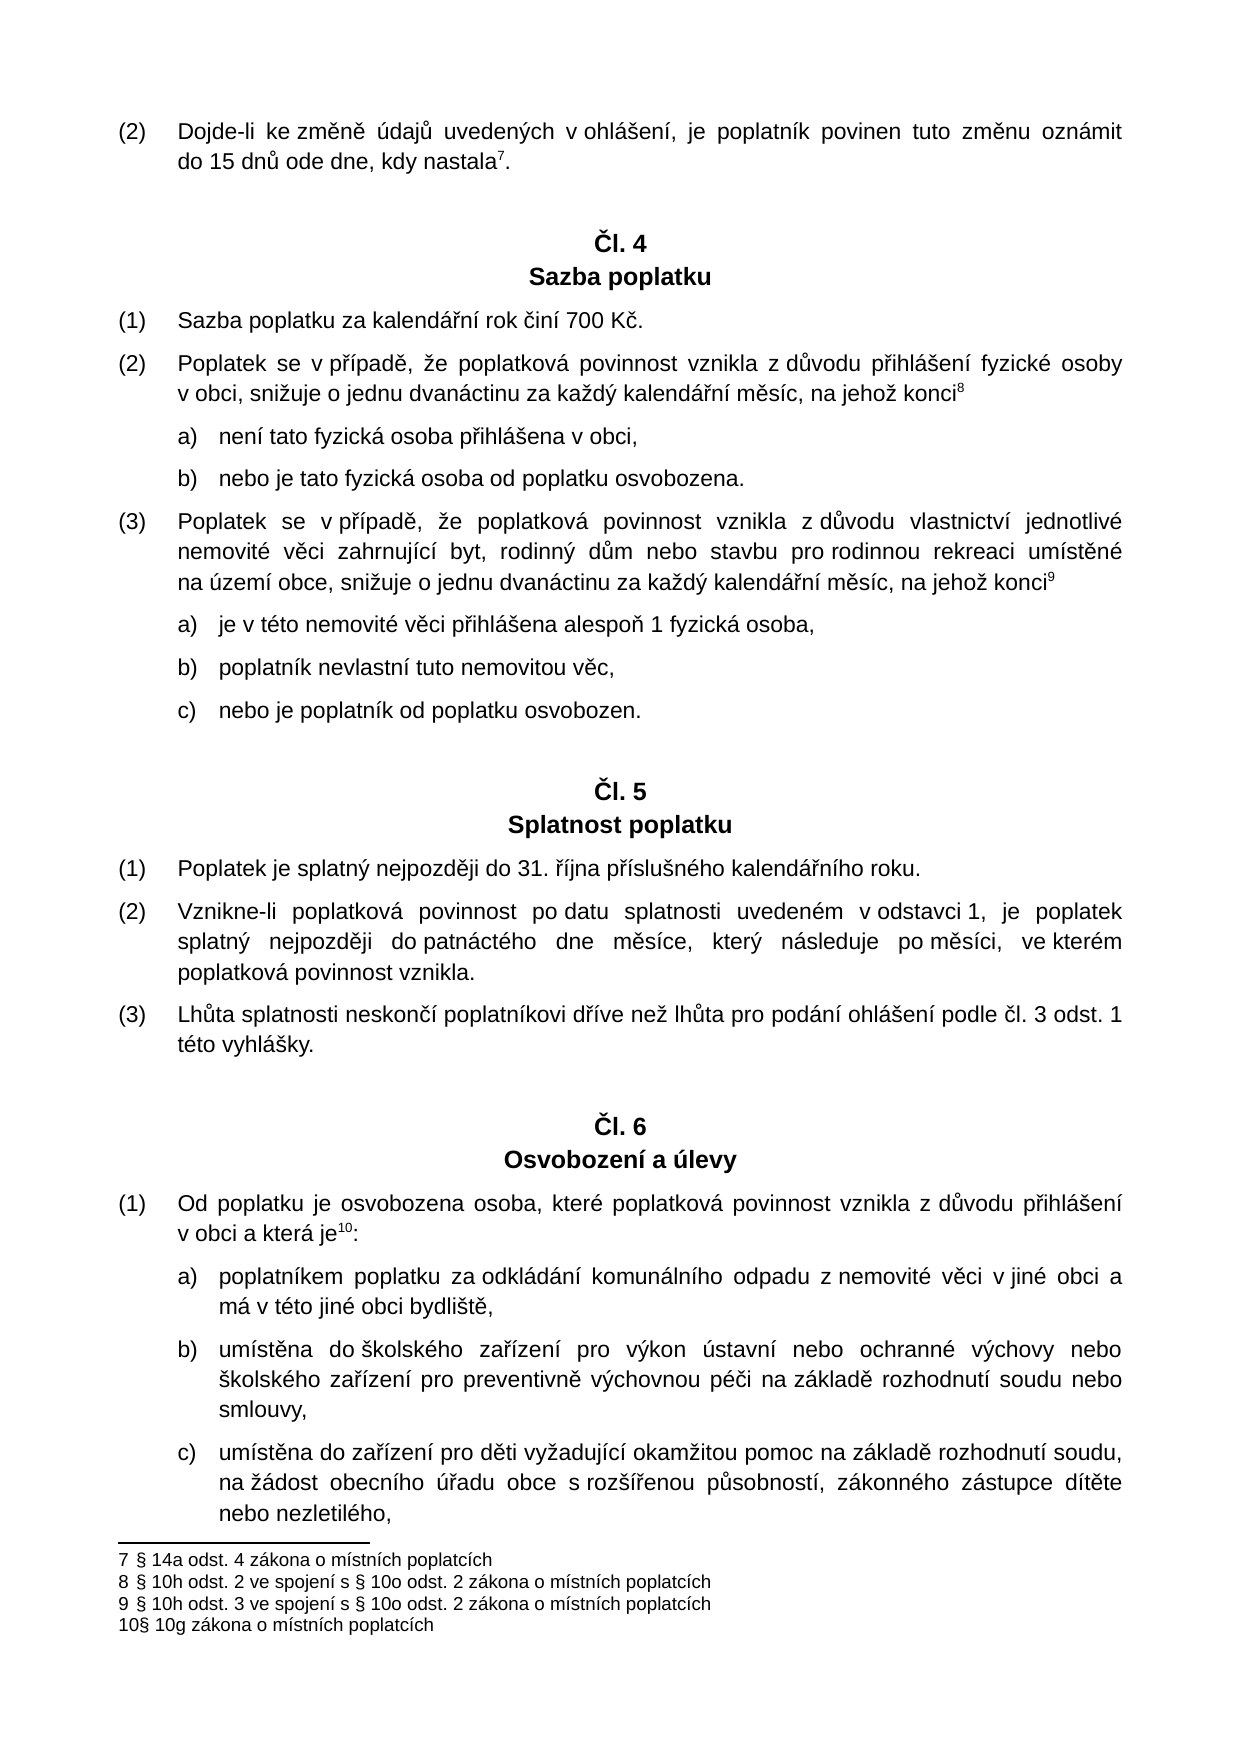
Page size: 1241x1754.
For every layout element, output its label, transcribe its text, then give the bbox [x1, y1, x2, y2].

list nebo je poplatník od poplatku osvobozen. [177, 697, 1122, 723]
list § 10h odst. 3 ve spojení s § 10o odst. 2 zákona o místních poplatcích [118, 1592, 1122, 1614]
list umístěna do zařízení pro děti vyžadující okamžitou pomoc na základě rozhodnutí soudu, na žádost obecního úřadu obce s rozšířenou působností, zákonného zástupce dítěte nebo nezletilého, [177, 1439, 1122, 1526]
list Poplatek se v případě, že poplatková povinnost vznikla z důvodu vlastnictví jednotlivé nemovité věci zahrnující byt, rodinný dům nebo stavbu pro rodinnou rekreaci umístěné na území obce, snižuje o jednu dvanáctinu za každý kalendářní měsíc, na jehož konci [118, 508, 1122, 595]
list Poplatek je splatný nejpozději do 31. října příslušného kalendářního roku. [118, 855, 1122, 882]
list poplatník nevlastní tuto nemovitou věc, [177, 654, 1122, 680]
list Dojde-li ke změně údajů uvedených v ohlášení, je poplatník povinen tuto změnu oznámit do 15 dnů ode dne, kdy nastala. [118, 118, 1122, 175]
list umístěna do školského zařízení pro výkon ústavní nebo ochranné výchovy nebo školského zařízení pro preventivně výchovnou péči na základě rozhodnutí soudu nebo smlouvy, [177, 1336, 1122, 1423]
list Od poplatku je osvobozena osoba, které poplatková povinnost vznikla z důvodu přihlášení v obci a která je: [118, 1190, 1122, 1247]
list nebo je tato fyzická osoba od poplatku osvobozena. [177, 465, 1122, 492]
list § 10g zákona o místních poplatcích [118, 1614, 1122, 1635]
subtitle Čl. 4 Sazba poplatku [118, 228, 1122, 290]
list Lhůta splatnosti neskončí poplatníkovi dříve než lhůta pro podání ohlášení podle čl. 3 odst. 1 této vyhlášky. [118, 1001, 1122, 1058]
list Poplatek se v případě, že poplatková povinnost vznikla z důvodu přihlášení fyzické osoby v obci, snižuje o jednu dvanáctinu za každý kalendářní měsíc, na jehož konci [118, 350, 1122, 406]
subtitle Čl. 6 Osvobození a úlevy [118, 1112, 1122, 1173]
list není tato fyzická osoba přihlášena v obci, [177, 423, 1122, 449]
subtitle Čl. 5 Splatnost poplatku [118, 777, 1122, 839]
list § 14a odst. 4 zákona o místních poplatcích [118, 1549, 1122, 1571]
list Vznikne-li poplatková povinnost po datu splatnosti uvedeném v odstavci 1, je poplatek splatný nejpozději do patnáctého dne měsíce, který následuje po měsíci, ve kterém poplatková povinnost vznikla. [118, 898, 1122, 985]
list poplatníkem poplatku za odkládání komunálního odpadu z nemovité věci v jiné obci a má v této jiné obci bydliště, [177, 1263, 1122, 1320]
list je v této nemovité věci přihlášena alespoň 1 fyzická osoba, [177, 611, 1122, 638]
list § 10h odst. 2 ve spojení s § 10o odst. 2 zákona o místních poplatcích [118, 1571, 1122, 1592]
list Sazba poplatku za kalendářní rok činí 700 Kč. [118, 307, 1122, 333]
